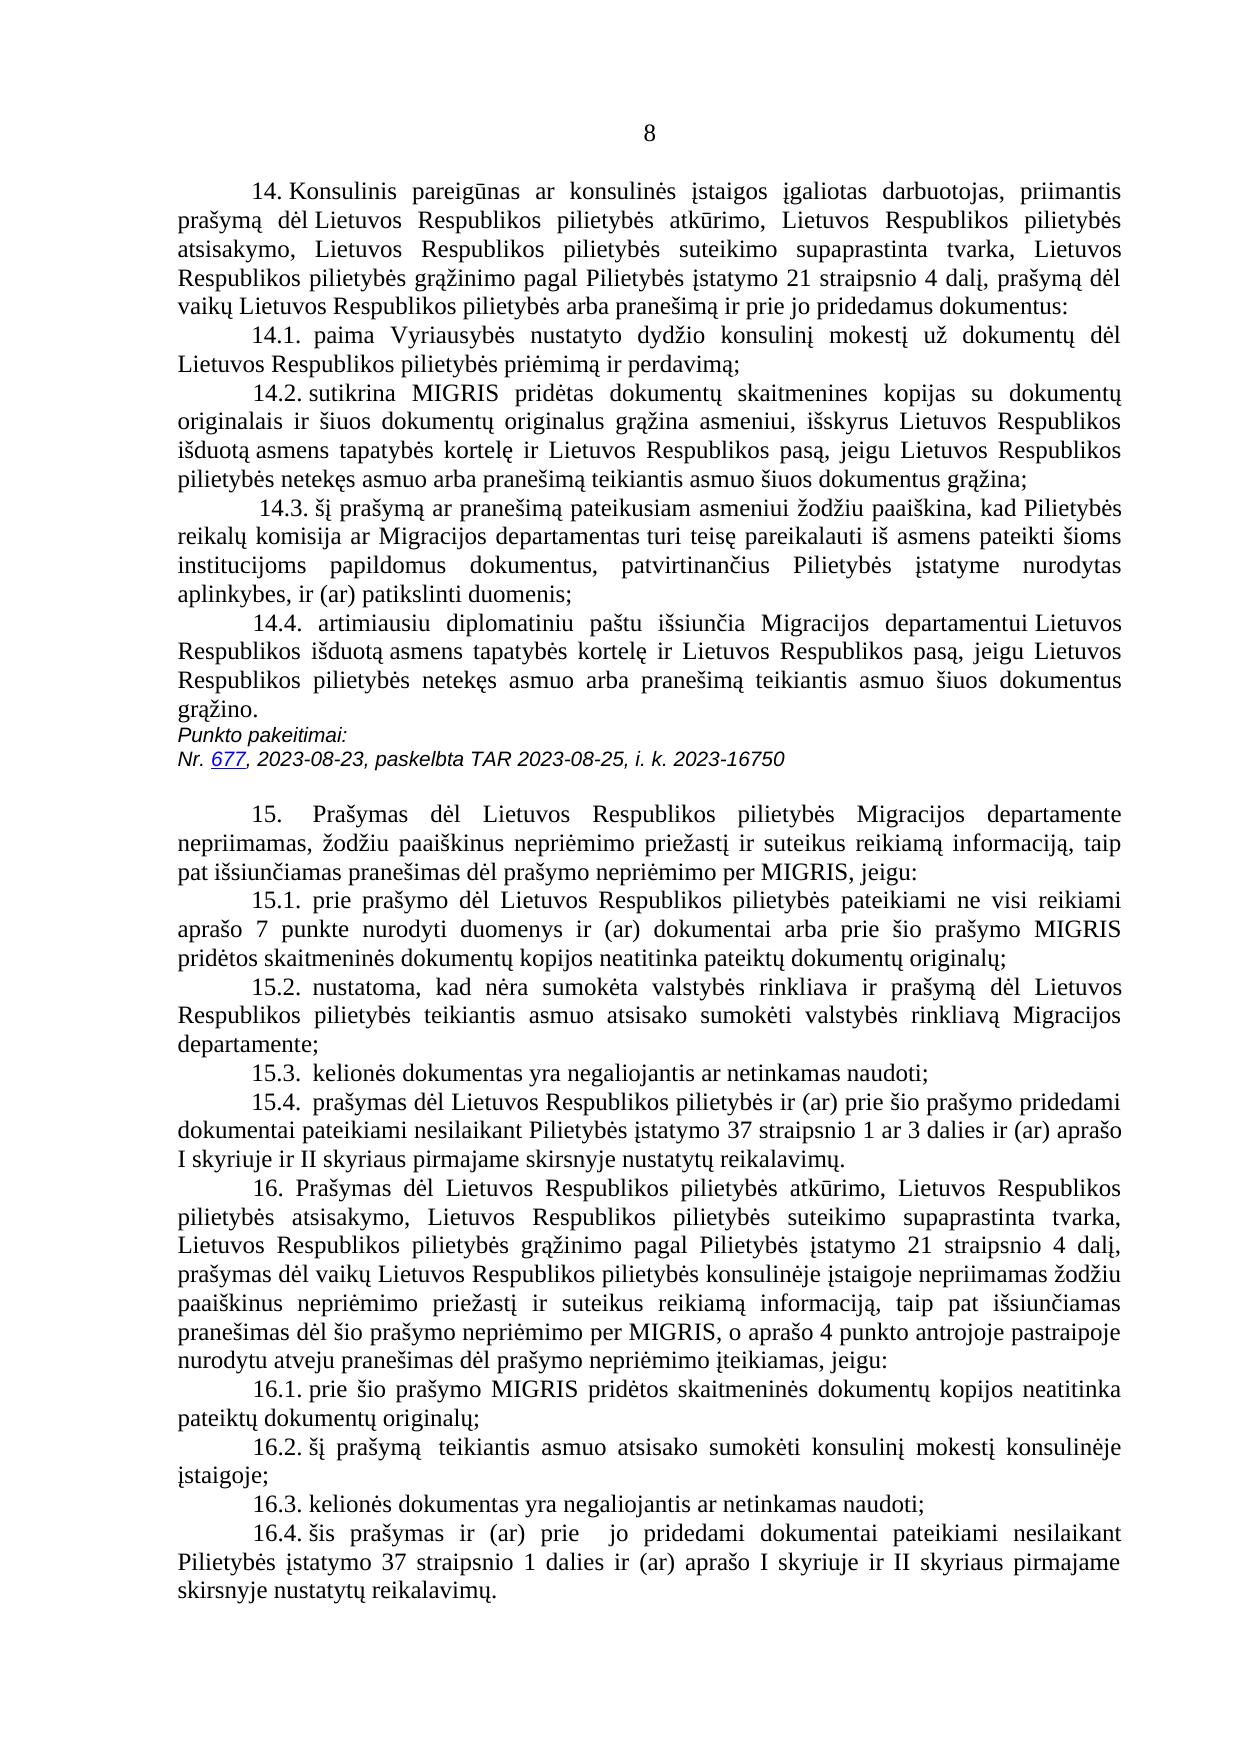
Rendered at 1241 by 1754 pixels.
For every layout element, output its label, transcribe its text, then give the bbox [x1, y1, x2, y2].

text 16.4. šis prašymas ir (ar) prie jo pridedami dokumentai pateikiami nesilaikant Pilietybės įstatymo 37 straipsnio 1 dalies ir (ar) aprašo I skyriuje ir II skyriaus pirmajame skirsnyje nustatytų reikalavimų. [177, 1518, 1122, 1604]
text 14.3. šį prašymą ar pranešimą pateikusiam asmeniui žodžiu paaiškina, kad Pilietybės reikalų komisija ar Migracijos departamentas turi teisę pareikalauti iš asmens pateikti šioms institucijoms papildomus dokumentus, patvirtinančius Pilietybės įstatyme nurodytas aplinkybes, ir (ar) patikslinti duomenis; [177, 493, 1122, 608]
text 14.1. paima Vyriausybės nustatyto dydžio konsulinį mokestį už dokumentų dėl Lietuvos Respublikos pilietybės priėmimą ir perdavimą; [177, 320, 1122, 378]
text 14. Konsulinis pareigūnas ar konsulinės įstaigos įgaliotas darbuotojas, priimantis prašymą dėl Lietuvos Respublikos pilietybės atkūrimo, Lietuvos Respublikos pilietybės atsisakymo, Lietuvos Respublikos pilietybės suteikimo supaprastinta tvarka, Lietuvos Respublikos pilietybės grąžinimo pagal Pilietybės įstatymo 21 straipsnio 4 dalį, prašymą dėl vaikų Lietuvos Respublikos pilietybės arba pranešimą ir prie jo pridedamus dokumentus: [177, 176, 1122, 320]
text 16.2. šį prašymą teikiantis asmuo atsisako sumokėti konsulinį mokestį konsulinėje įstaigoje; [177, 1432, 1122, 1489]
text Punkto pakeitimai: [177, 723, 1122, 747]
text 15.2. nustatoma, kad nėra sumokėta valstybės rinkliava ir prašymą dėl Lietuvos Respublikos pilietybės teikiantis asmuo atsisako sumokėti valstybės rinkliavą Migracijos departamente; [177, 972, 1122, 1058]
text 14.2. sutikrina MIGRIS pridėtas dokumentų skaitmenines kopijas su dokumentų originalais ir šiuos dokumentų originalus grąžina asmeniui, išskyrus Lietuvos Respublikos išduotą asmens tapatybės kortelę ir Lietuvos Respublikos pasą, jeigu Lietuvos Respublikos pilietybės netekęs asmuo arba pranešimą teikiantis asmuo šiuos dokumentus grąžina; [177, 378, 1122, 493]
text 16. Prašymas dėl Lietuvos Respublikos pilietybės atkūrimo, Lietuvos Respublikos pilietybės atsisakymo, Lietuvos Respublikos pilietybės suteikimo supaprastinta tvarka, Lietuvos Respublikos pilietybės grąžinimo pagal Pilietybės įstatymo 21 straipsnio 4 dalį, prašymas dėl vaikų Lietuvos Respublikos pilietybės konsulinėje įstaigoje nepriimamas žodžiu paaiškinus nepriėmimo priežastį ir suteikus reikiamą informaciją, taip pat išsiunčiamas pranešimas dėl šio prašymo nepriėmimo per MIGRIS, o aprašo 4 punkto antrojoje pastraipoje nurodytu atveju pranešimas dėl prašymo nepriėmimo įteikiamas, jeigu: [177, 1173, 1122, 1374]
text 15.3. kelionės dokumentas yra negaliojantis ar netinkamas naudoti; [177, 1058, 1122, 1087]
text 16.1. prie šio prašymo MIGRIS pridėtos skaitmeninės dokumentų kopijos neatitinka pateiktų dokumentų originalų; [177, 1374, 1122, 1432]
text 15. Prašymas dėl Lietuvos Respublikos pilietybės Migracijos departamente nepriimamas, žodžiu paaiškinus nepriėmimo priežastį ir suteikus reikiamą informaciją, taip pat išsiunčiamas pranešimas dėl prašymo nepriėmimo per MIGRIS, jeigu: [177, 799, 1122, 886]
text 16.3. kelionės dokumentas yra negaliojantis ar netinkamas naudoti; [177, 1489, 1122, 1518]
text 14.4. artimiausiu diplomatiniu paštu išsiunčia Migracijos departamentui Lietuvos Respublikos išduotą asmens tapatybės kortelę ir Lietuvos Respublikos pasą, jeigu Lietuvos Respublikos pilietybės netekęs asmuo arba pranešimą teikiantis asmuo šiuos dokumentus grąžino. [177, 608, 1122, 723]
text 15.4. prašymas dėl Lietuvos Respublikos pilietybės ir (ar) prie šio prašymo pridedami dokumentai pateikiami nesilaikant Pilietybės įstatymo 37 straipsnio 1 ar 3 dalies ir (ar) aprašo I skyriuje ir II skyriaus pirmajame skirsnyje nustatytų reikalavimų. [177, 1087, 1122, 1173]
text Nr. 677, 2023-08-23, paskelbta TAR 2023-08-25, i. k. 2023-16750 [177, 747, 1122, 771]
text 15.1. prie prašymo dėl Lietuvos Respublikos pilietybės pateikiami ne visi reikiami aprašo 7 punkte nurodyti duomenys ir (ar) dokumentai arba prie šio prašymo MIGRIS pridėtos skaitmeninės dokumentų kopijos neatitinka pateiktų dokumentų originalų; [177, 886, 1122, 972]
